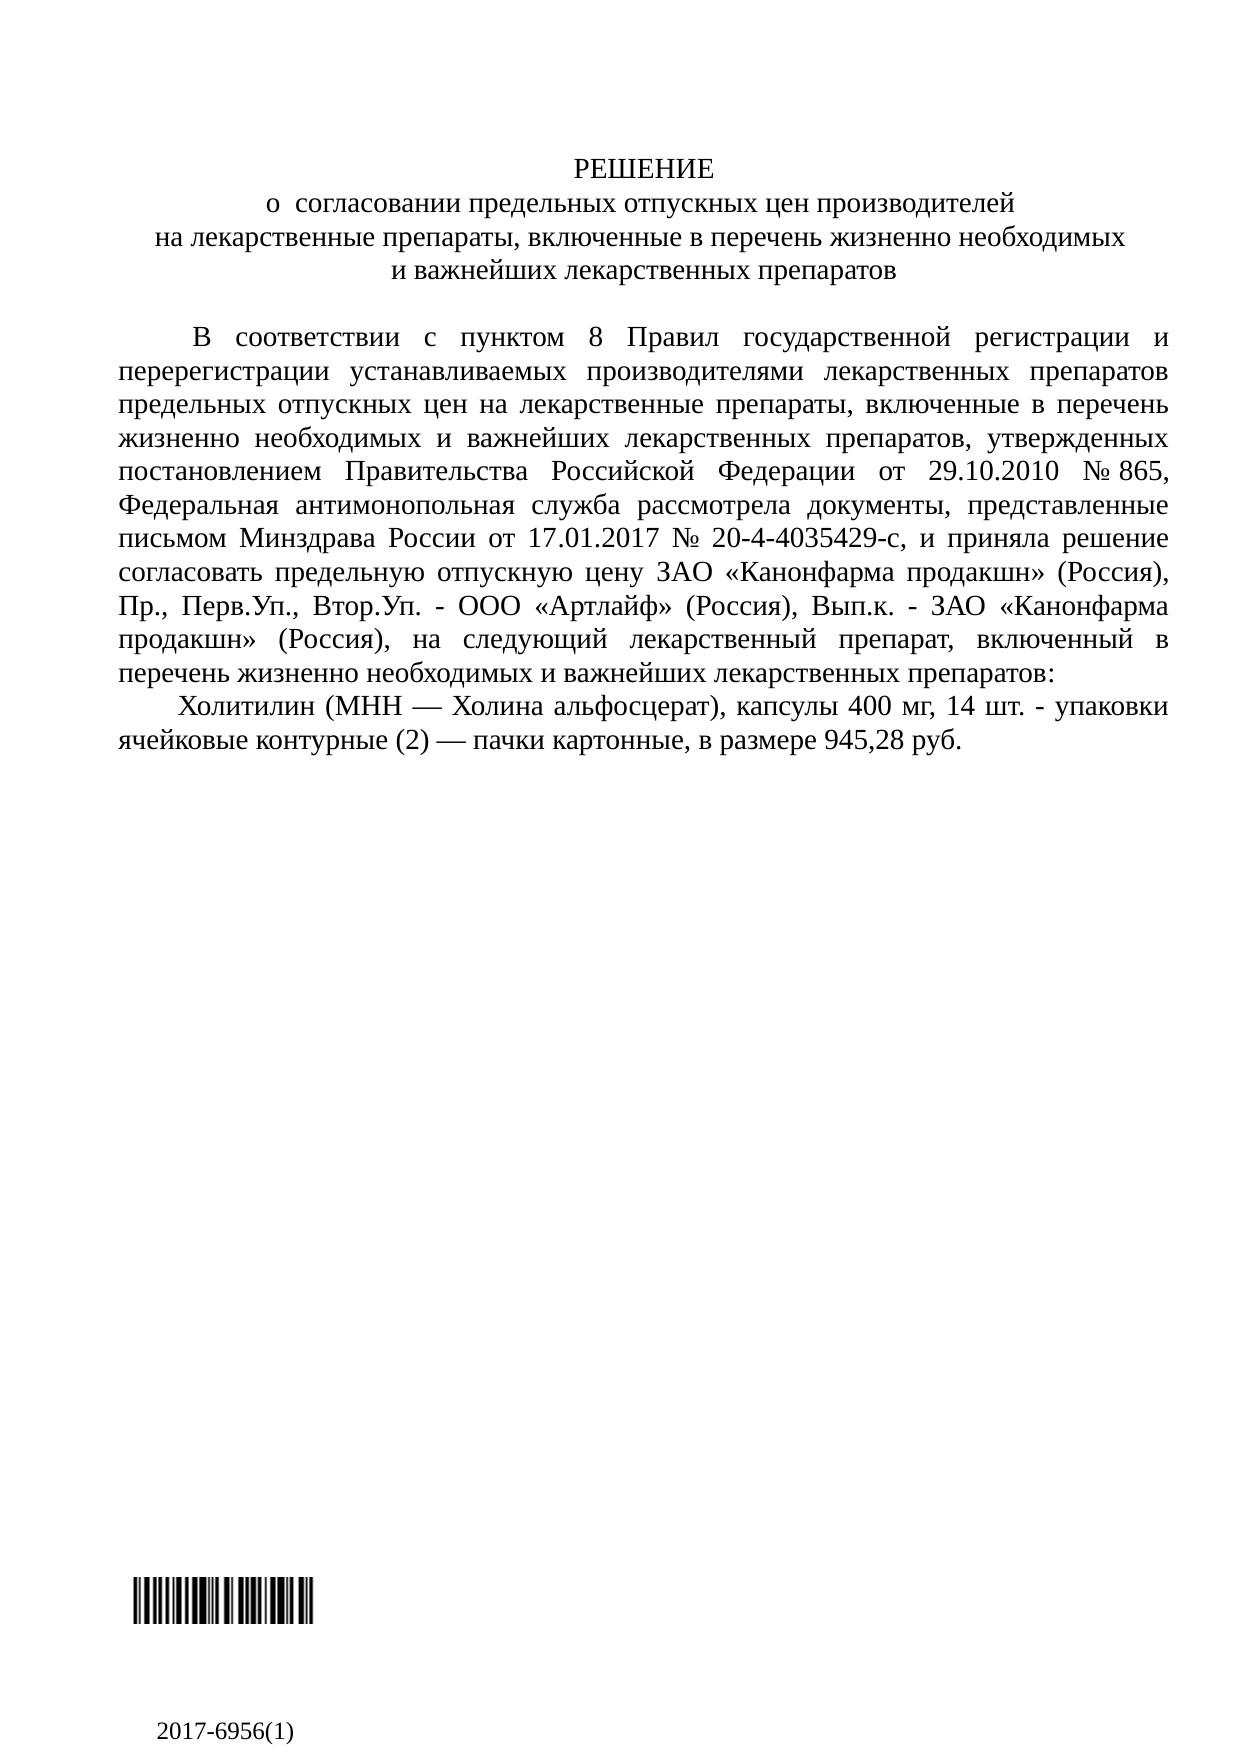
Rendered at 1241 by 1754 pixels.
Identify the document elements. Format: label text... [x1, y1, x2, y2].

text и важнейших лекарственных препаратов [118, 252, 1170, 286]
text Холитилин (МНН — Холина альфосцерат), капсулы 400 мг, 14 шт. - упаковки ячейковые контурные (2) — пачки картонные, в размере 945,28 руб. [118, 688, 1170, 755]
text РЕШЕНИЕ [118, 152, 1170, 185]
text В соответствии с пунктом 8 Правил государственной регистрации и перерегистрации устанавливаемых производителями лекарственных препаратов предельных отпускных цен на лекарственные препараты, включенные в перечень жизненно необходимых и важнейших лекарственных препаратов, утвержденных постановлением Правительства Российской Федерации от 29.10.2010 № 865, Федеральная антимонопольная служба рассмотрела документы, представленные письмом Минздрава России от 17.01.2017 № 20-4-4035429-с, и приняла решение согласовать предельную отпускную цену ЗАО «Канонфарма продакшн» (Россия), Пр., Перв.Уп., Втор.Уп. - ООО «Артлайф» (Россия), Вып.к. - ЗАО «Канонфарма продакшн» (Россия), на следующий лекарственный препарат, включенный в перечень жизненно необходимых и важнейших лекарственных препаратов: [118, 319, 1170, 688]
text о согласовании предельных отпускных цен производителей [118, 185, 1170, 219]
text на лекарственные препараты, включенные в перечень жизненно необходимых [118, 219, 1170, 252]
picture [118, 1577, 331, 1624]
